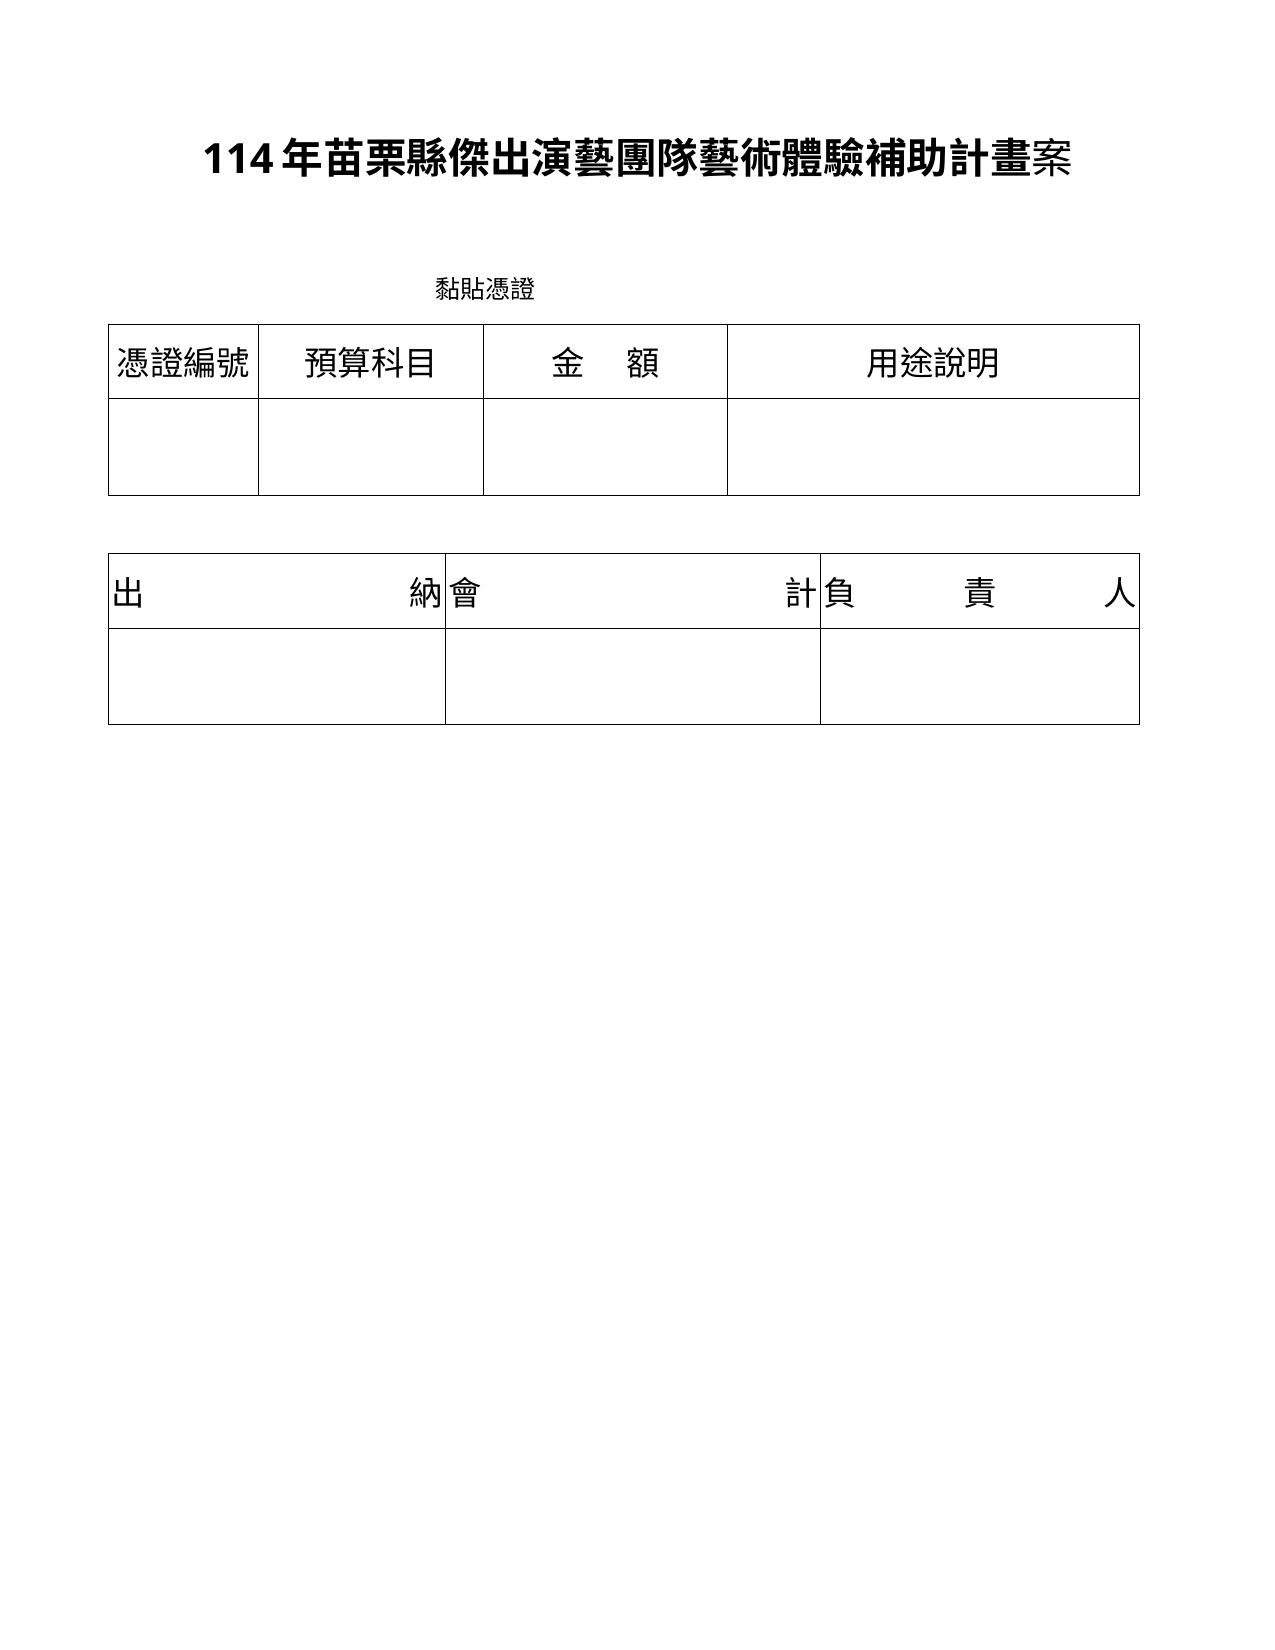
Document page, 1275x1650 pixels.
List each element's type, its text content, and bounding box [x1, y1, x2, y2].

table_header 負責人 [821, 554, 1139, 627]
table_cell [821, 629, 1139, 724]
table_cell [728, 399, 1139, 495]
table_cell [109, 629, 445, 724]
table_cell [259, 399, 483, 495]
table_header 出納 [109, 554, 445, 627]
text 黏貼憑證 [71, 248, 1204, 311]
table_header 用途說明 [728, 325, 1139, 398]
table_cell [109, 399, 258, 495]
table_header 金 額 [484, 325, 727, 398]
table_cell [484, 399, 727, 495]
table_header 憑證編號 [109, 325, 258, 398]
table_cell [446, 629, 820, 724]
table_header 預算科目 [259, 325, 483, 398]
text 114年苗栗縣傑出演藝團隊藝術體驗補助計畫案 [71, 123, 1204, 186]
table_header 會計 [446, 554, 820, 627]
